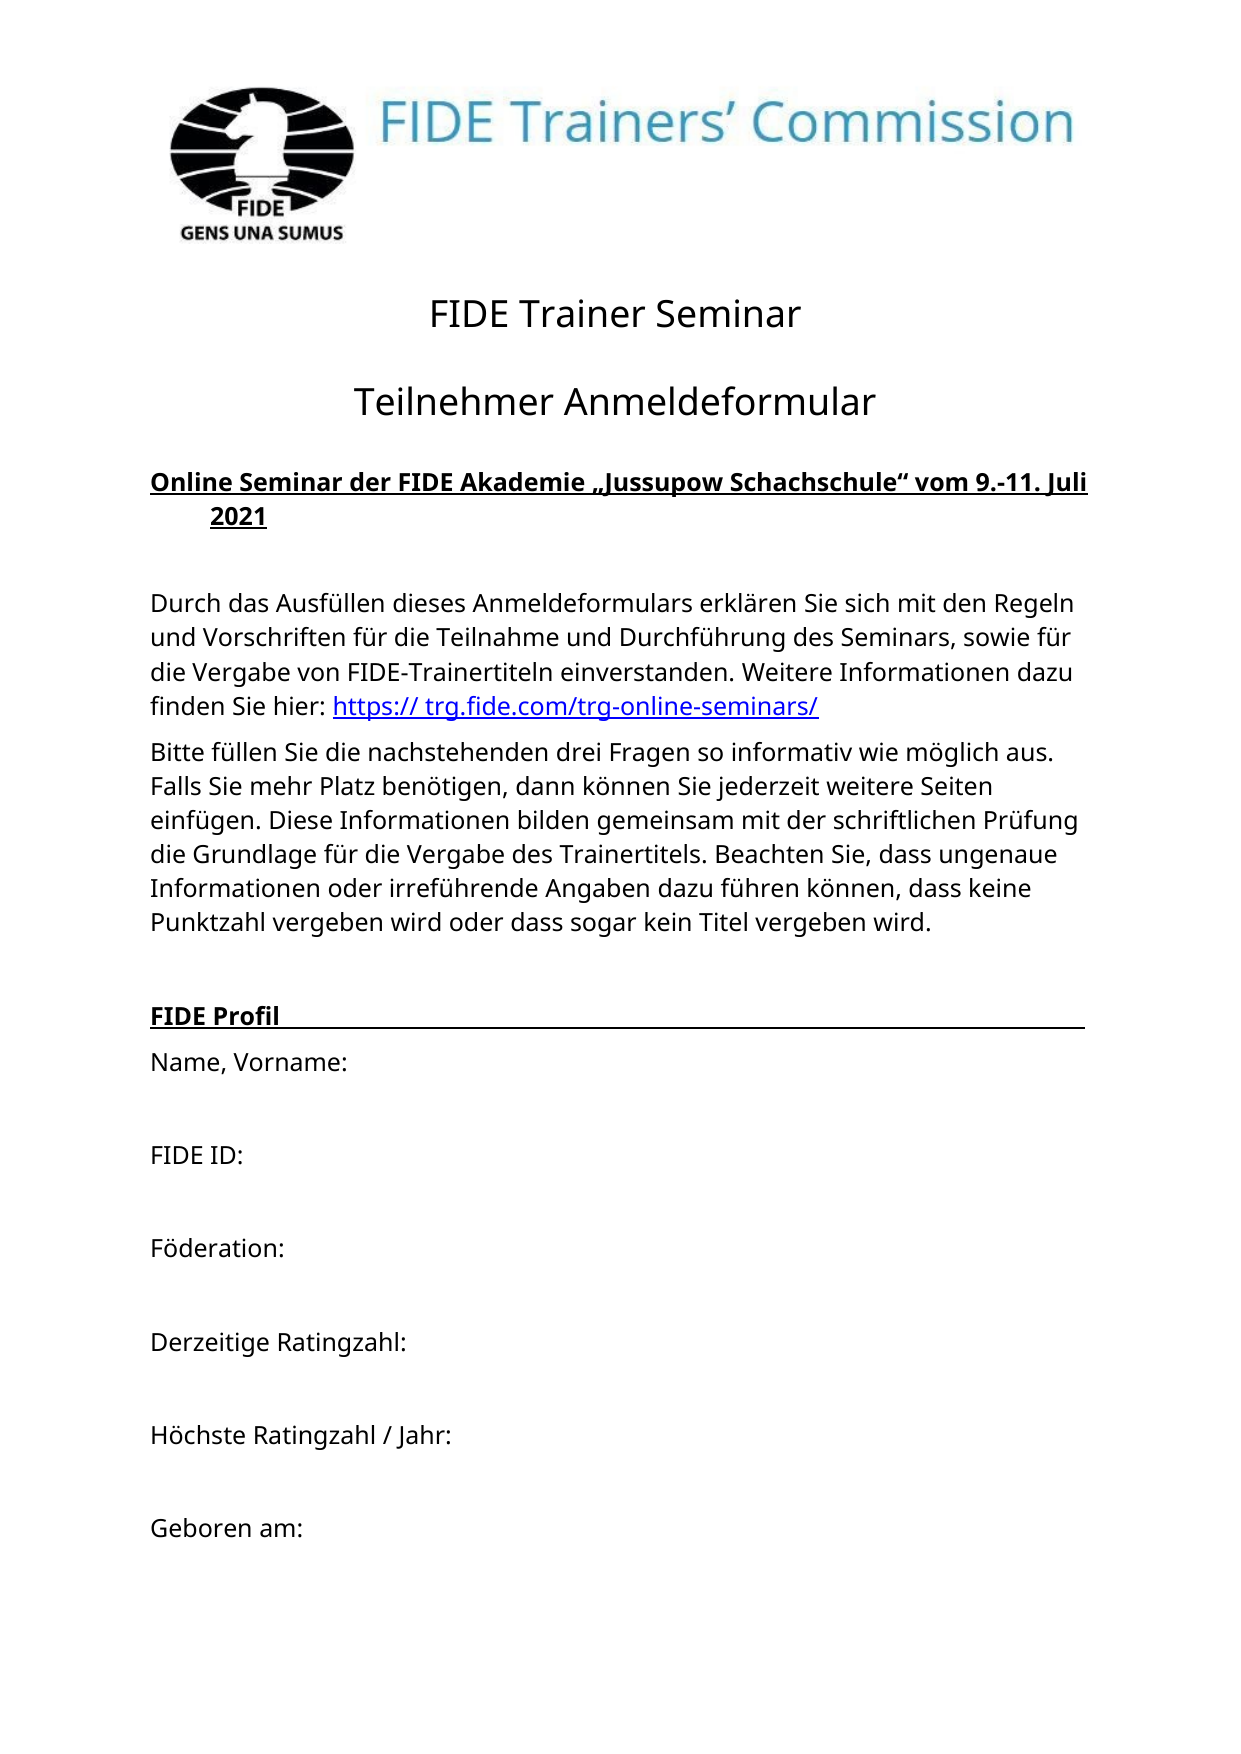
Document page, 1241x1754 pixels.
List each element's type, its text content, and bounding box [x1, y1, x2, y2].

text FIDE ID: [150, 1138, 1090, 1172]
text Höchste Ratingzahl / Jahr: [150, 1417, 1090, 1451]
text Föderation: [150, 1231, 1090, 1265]
text Durch das Ausfüllen dieses Anmeldeformulars erklären Sie sich mit den Regeln und Vorschriften für die Teilnahme und Durchführung des Seminars, sowie für die Vergabe von FIDE-Trainertiteln einverstanden. Weitere Informationen dazu finden Sie hier: https:// trg.fide.com/trg-online-seminars/ [150, 586, 1090, 722]
text Geboren am: [150, 1510, 1090, 1544]
subtitle Teilnehmer Anmeldeformular [150, 376, 1090, 427]
text FIDE Profil [150, 998, 1090, 1032]
subtitle FIDE Trainer Seminar [150, 287, 1090, 338]
subtitle Online Seminar der FIDE Akademie „Jussupow Schachschule“ vom 9.-11. Juli 2021 [150, 464, 1090, 532]
text Name, Vorname: [150, 1045, 1090, 1079]
picture [150, 67, 1091, 255]
text Bitte füllen Sie die nachstehenden drei Fragen so informativ wie möglich aus. Falls Sie mehr Platz benötigen, dann können Sie jederzeit weitere Seiten einfügen. Diese Informationen bilden gemeinsam mit der schriftlichen Prüfung die Grundlage für die Vergabe des Trainertitels. Beachten Sie, dass ungenaue Informationen oder irreführende Angaben dazu führen können, dass keine Punktzahl vergeben wird oder dass sogar kein Titel vergeben wird. [150, 735, 1090, 939]
text Derzeitige Ratingzahl: [150, 1324, 1090, 1358]
